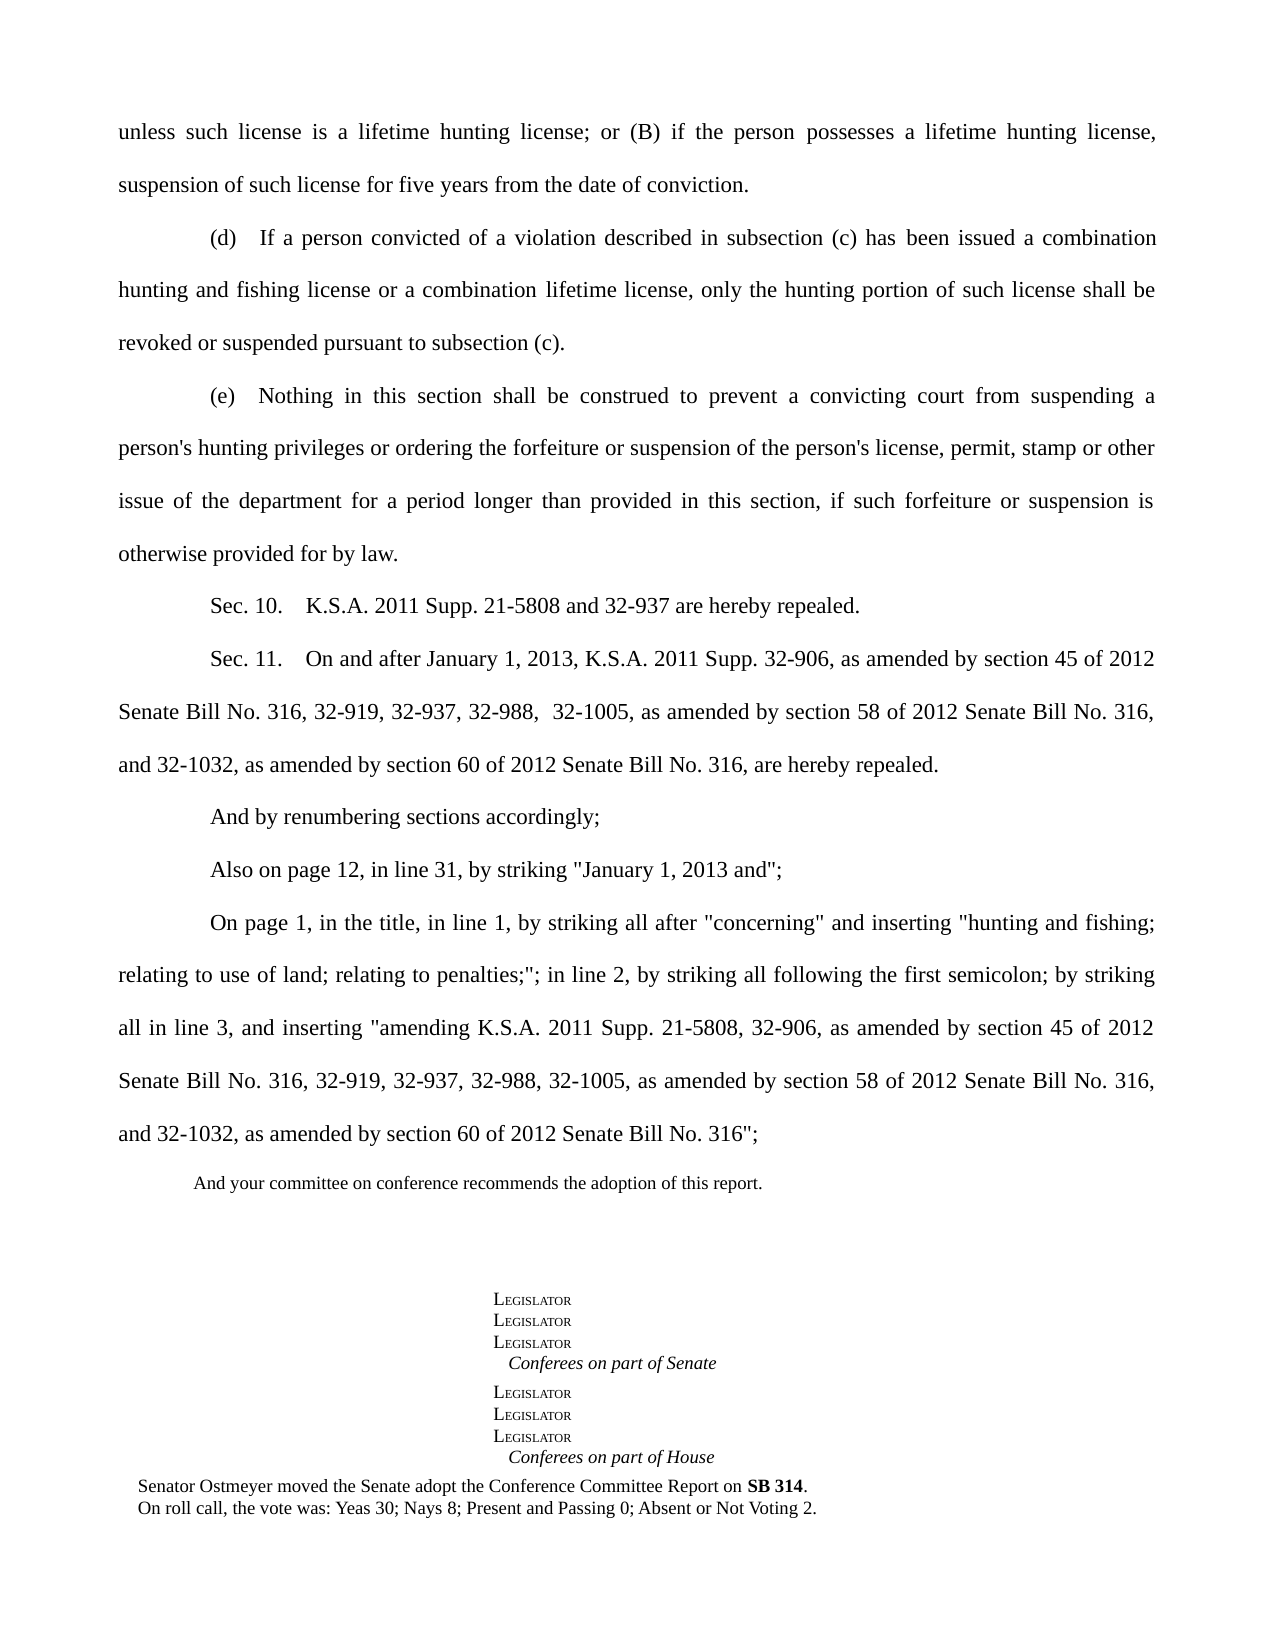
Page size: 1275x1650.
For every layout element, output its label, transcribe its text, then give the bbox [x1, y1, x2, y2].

text (e) Nothing in this section shall be construed to prevent a convicting court from suspending a person's hunting privileges or ordering the forfeiture or suspension of the person's license, permit, stamp or other issue of the department for a period longer than provided in this section, if such forfeiture or suspension is otherwise provided for by law. [118, 382, 1157, 566]
text Legislator [118, 1424, 1157, 1446]
text unless such license is a lifetime hunting license; or (B) if the person possesses a lifetime hunting license, suspension of such license for five years from the date of conviction. [118, 118, 1157, 197]
text Conferees on part of Senate [118, 1352, 1157, 1374]
text And your committee on conference recommends the adoption of this report. [118, 1172, 1157, 1194]
text Also on page 12, in line 31, by striking "January 1, 2013 and"; [118, 856, 1157, 882]
text On roll call, the vote was: Yeas 30; Nays 8; Present and Passing 0; Absent or Not Voting 2. [118, 1497, 1157, 1518]
text On page 1, in the title, in line 1, by striking all after "concerning" and inserting "hunting and fishing; relating to use of land; relating to penalties;"; in line 2, by striking all following the first semicolon; by striking all in line 3, and inserting "amending K.S.A. 2011 Supp. 21-5808, 32-906, as amended by section 45 of 2012 Senate Bill No. 316, 32-919, 32-937, 32-988, 32-1005, as amended by section 58 of 2012 Senate Bill No. 316, and 32-1032, as amended by section 60 of 2012 Senate Bill No. 316"; [118, 909, 1157, 1146]
text Senator Ostmeyer moved the Senate adopt the Conference Committee Report on SB 314. [118, 1475, 1157, 1497]
text (d) If a person convicted of a violation described in subsection (c) has been issued a combination hunting and fishing license or a combination lifetime license, only the hunting portion of such license shall be revoked or suspended pursuant to subsection (c). [118, 223, 1157, 355]
text Sec. 10. K.S.A. 2011 Supp. 21-5808 and 32-937 are hereby repealed. [118, 592, 1157, 619]
text Legislator [118, 1403, 1157, 1424]
text Legislator [118, 1309, 1157, 1331]
text Sec. 11. On and after January 1, 2013, K.S.A. 2011 Supp. 32-906, as amended by section 45 of 2012 Senate Bill No. 316, 32-919, 32-937, 32-988, 32-1005, as amended by section 58 of 2012 Senate Bill No. 316, and 32-1032, as amended by section 60 of 2012 Senate Bill No. 316, are hereby repealed. [118, 645, 1157, 777]
text Legislator [118, 1331, 1157, 1352]
text Conferees on part of House [118, 1446, 1157, 1468]
text Legislator [118, 1288, 1157, 1309]
text And by renumbering sections accordingly; [118, 803, 1157, 830]
text Legislator [118, 1381, 1157, 1403]
